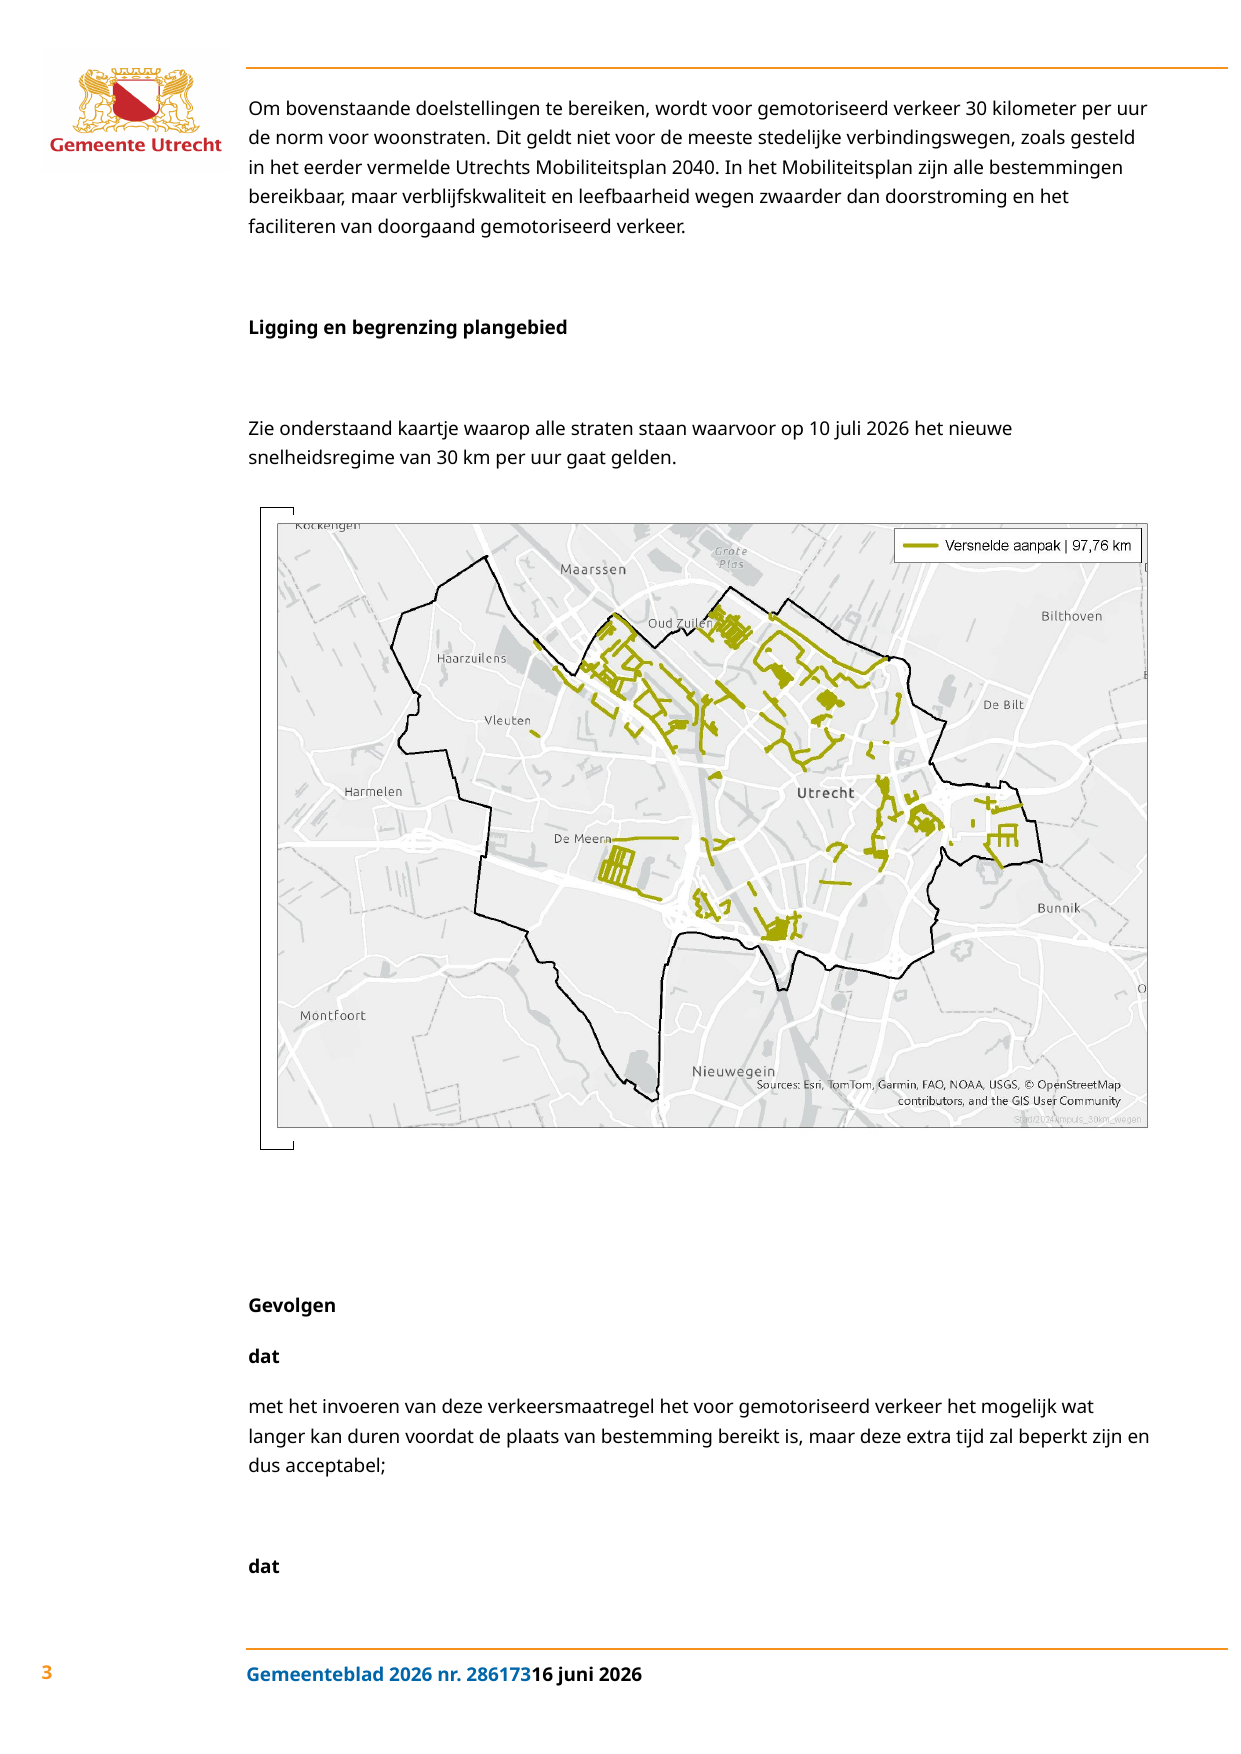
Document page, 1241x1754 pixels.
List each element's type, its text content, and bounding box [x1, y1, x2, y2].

text dat [248, 1553, 1152, 1579]
text Gevolgen [248, 1292, 1152, 1318]
text Zie onderstaand kaartje waarop alle straten staan waarvoor op 10 juli 2026 het nieuwe snelheidsregime van 30 km per uur gaat gelden. [248, 415, 1152, 470]
text Ligging en begrenzing plangebied [248, 314, 1152, 340]
picture [268, 515, 1156, 1141]
text met het invoeren van deze verkeersmaatregel het voor gemotoriseerd verkeer het mogelijk wat langer kan duren voordat de plaats van bestemming bereikt is, maar deze extra tijd zal beperkt zijn en dus acceptabel; [248, 1393, 1152, 1478]
text Om bovenstaande doelstellingen te bereiken, wordt voor gemotoriseerd verkeer 30 kilometer per uur de norm voor woonstraten. Dit geldt niet voor de meeste stedelijke verbindingswegen, zoals gesteld in het eerder vermelde Utrechts Mobiliteitsplan 2040. In het Mobiliteitsplan zijn alle bestemmingen bereikbaar, maar verblijfskwaliteit en leefbaarheid wegen zwaarder dan doorstroming en het faciliteren van doorgaand gemotoriseerd verkeer. [248, 95, 1152, 239]
text dat [248, 1343, 1152, 1368]
picture [41, 47, 231, 172]
